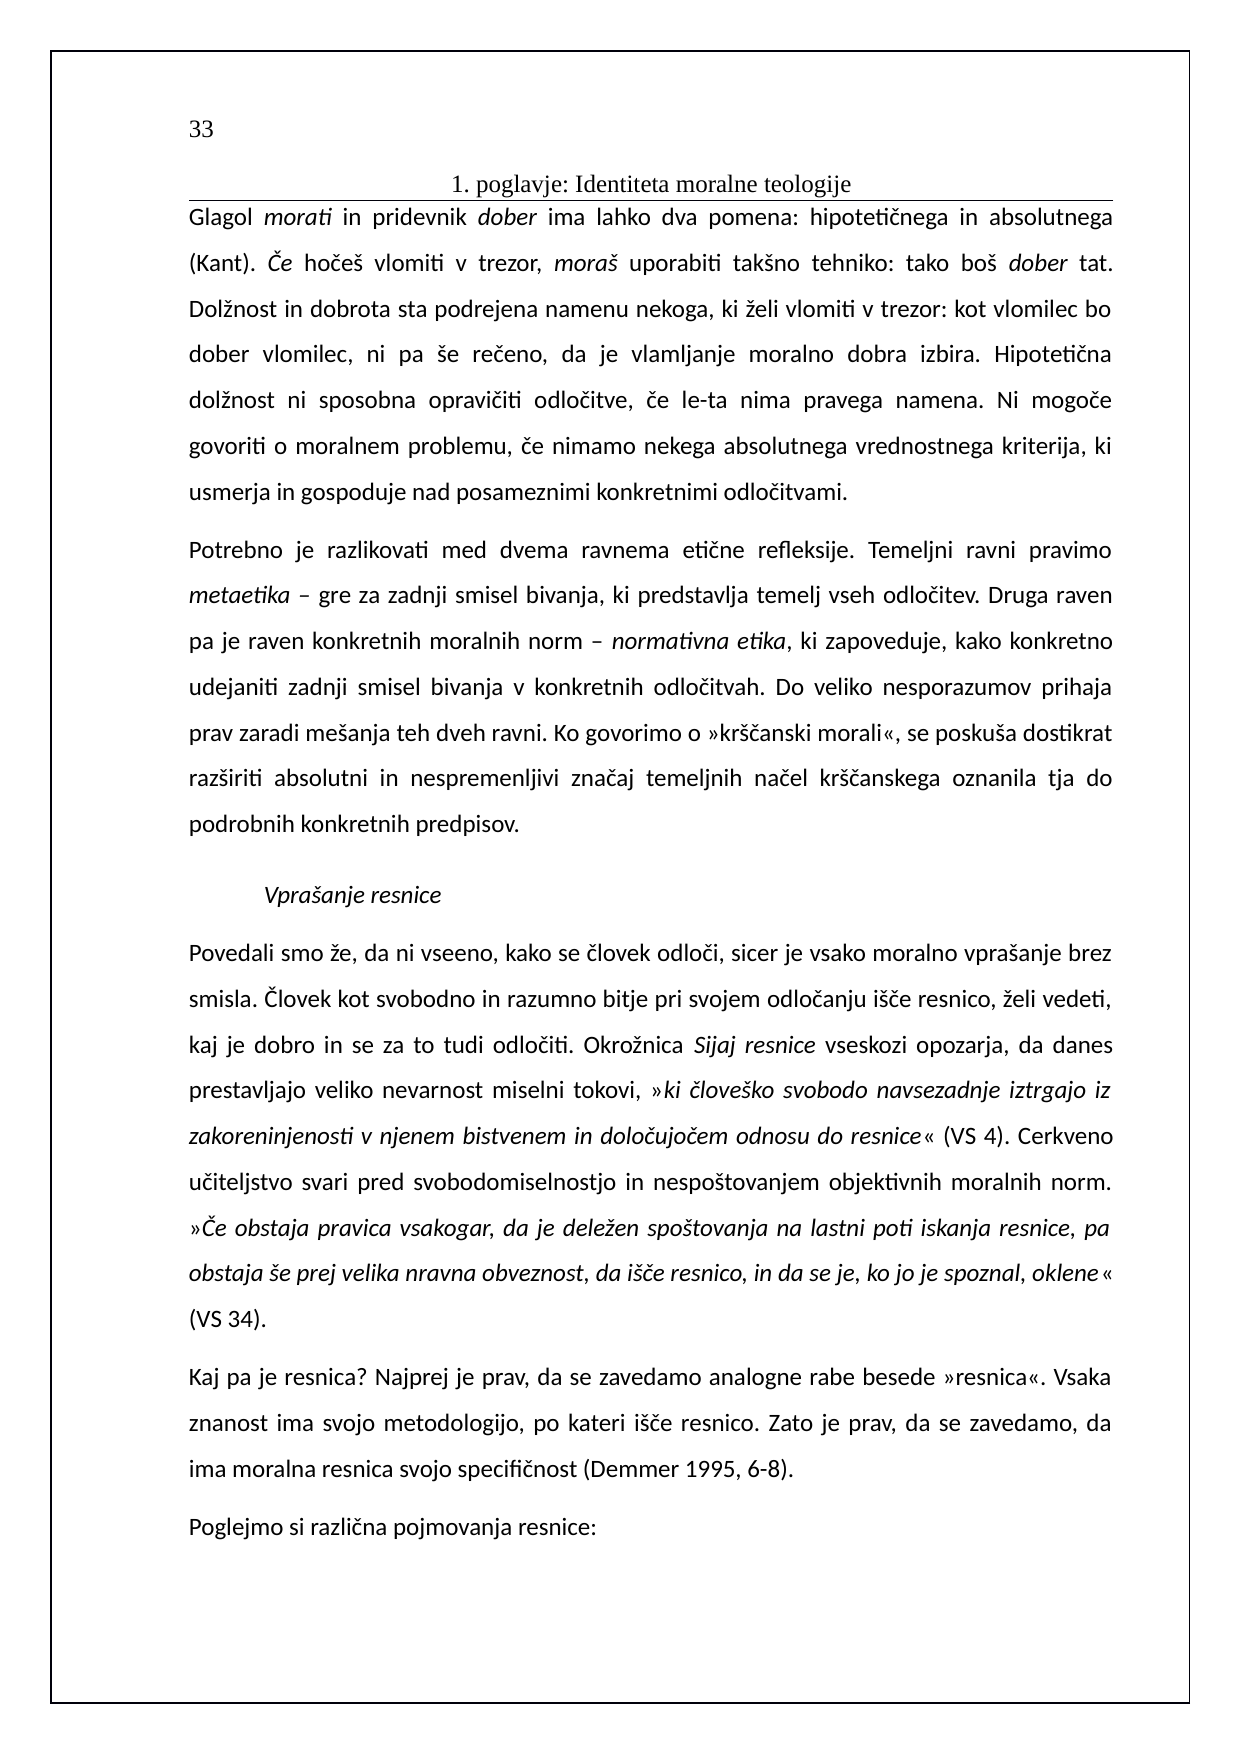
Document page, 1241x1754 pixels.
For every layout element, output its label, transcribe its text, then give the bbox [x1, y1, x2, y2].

text Poglejmo si različna pojmovanja resnice: [189, 1511, 1113, 1542]
text Povedali smo že, da ni vseeno, kako se človek odloči, sicer je vsako moralno vprašanje brez smisla. Človek kot svobodno in razumno bitje pri svojem odločanju išče resnico, želi vedeti, kaj je dobro in se za to tudi odločiti. Okrožnica Sijaj resnice vseskozi opozarja, da danes prestavljajo veliko nevarnost miselni tokovi, »ki človeško svobodo navsezadnje iztrgajo iz zakoreninjenosti v njenem bistvenem in določujočem odnosu do resnice« (VS 4). Cerkveno učiteljstvo svari pred svobodomiselnostjo in nespoštovanjem objektivnih moralnih norm. »Če obstaja pravica vsakogar, da je deležen spoštovanja na lastni poti iskanja resnice, pa obstaja še prej velika nravna obveznost, da išče resnico, in da se je, ko jo je spoznal, oklene« (VS 34). [189, 937, 1113, 1334]
subtitle Vprašanje resnice [189, 879, 1113, 909]
text Kaj pa je resnica? Najprej je prav, da se zavedamo analogne rabe besede »resnica«. Vsaka znanost ima svojo metodologijo, po kateri išče resnico. Zato je prav, da se zavedamo, da ima moralna resnica svojo specifičnost (Demmer 1995, 6-8). [189, 1361, 1113, 1483]
text Glagol morati in pridevnik dober ima lahko dva pomena: hipotetičnega in absolutnega (Kant). Če hočeš vlomiti v trezor, moraš uporabiti takšno tehniko: tako boš dober tat. Dolžnost in dobrota sta podrejena namenu nekoga, ki želi vlomiti v trezor: kot vlomilec bo dober vlomilec, ni pa še rečeno, da je vlamljanje moralno dobra izbira. Hipotetična dolžnost ni sposobna opravičiti odločitve, če le-ta nima pravega namena. Ni mogoče govoriti o moralnem problemu, če nimamo nekega absolutnega vrednostnega kriterija, ki usmerja in gospoduje nad posameznimi konkretnimi odločitvami. [189, 201, 1113, 506]
text Potrebno je razlikovati med dvema ravnema etične refleksije. Temeljni ravni pravimo metaetika – gre za zadnji smisel bivanja, ki predstavlja temelj vseh odločitev. Druga raven pa je raven konkretnih moralnih norm – normativna etika, ki zapoveduje, kako konkretno udejaniti zadnji smisel bivanja v konkretnih odločitvah. Do veliko nesporazumov prihaja prav zaradi mešanja teh dveh ravni. Ko govorimo o »krščanski morali«, se poskuša dostikrat razširiti absolutni in nespremenljivi značaj temeljnih načel krščanskega oznanila tja do podrobnih konkretnih predpisov. [189, 534, 1113, 839]
